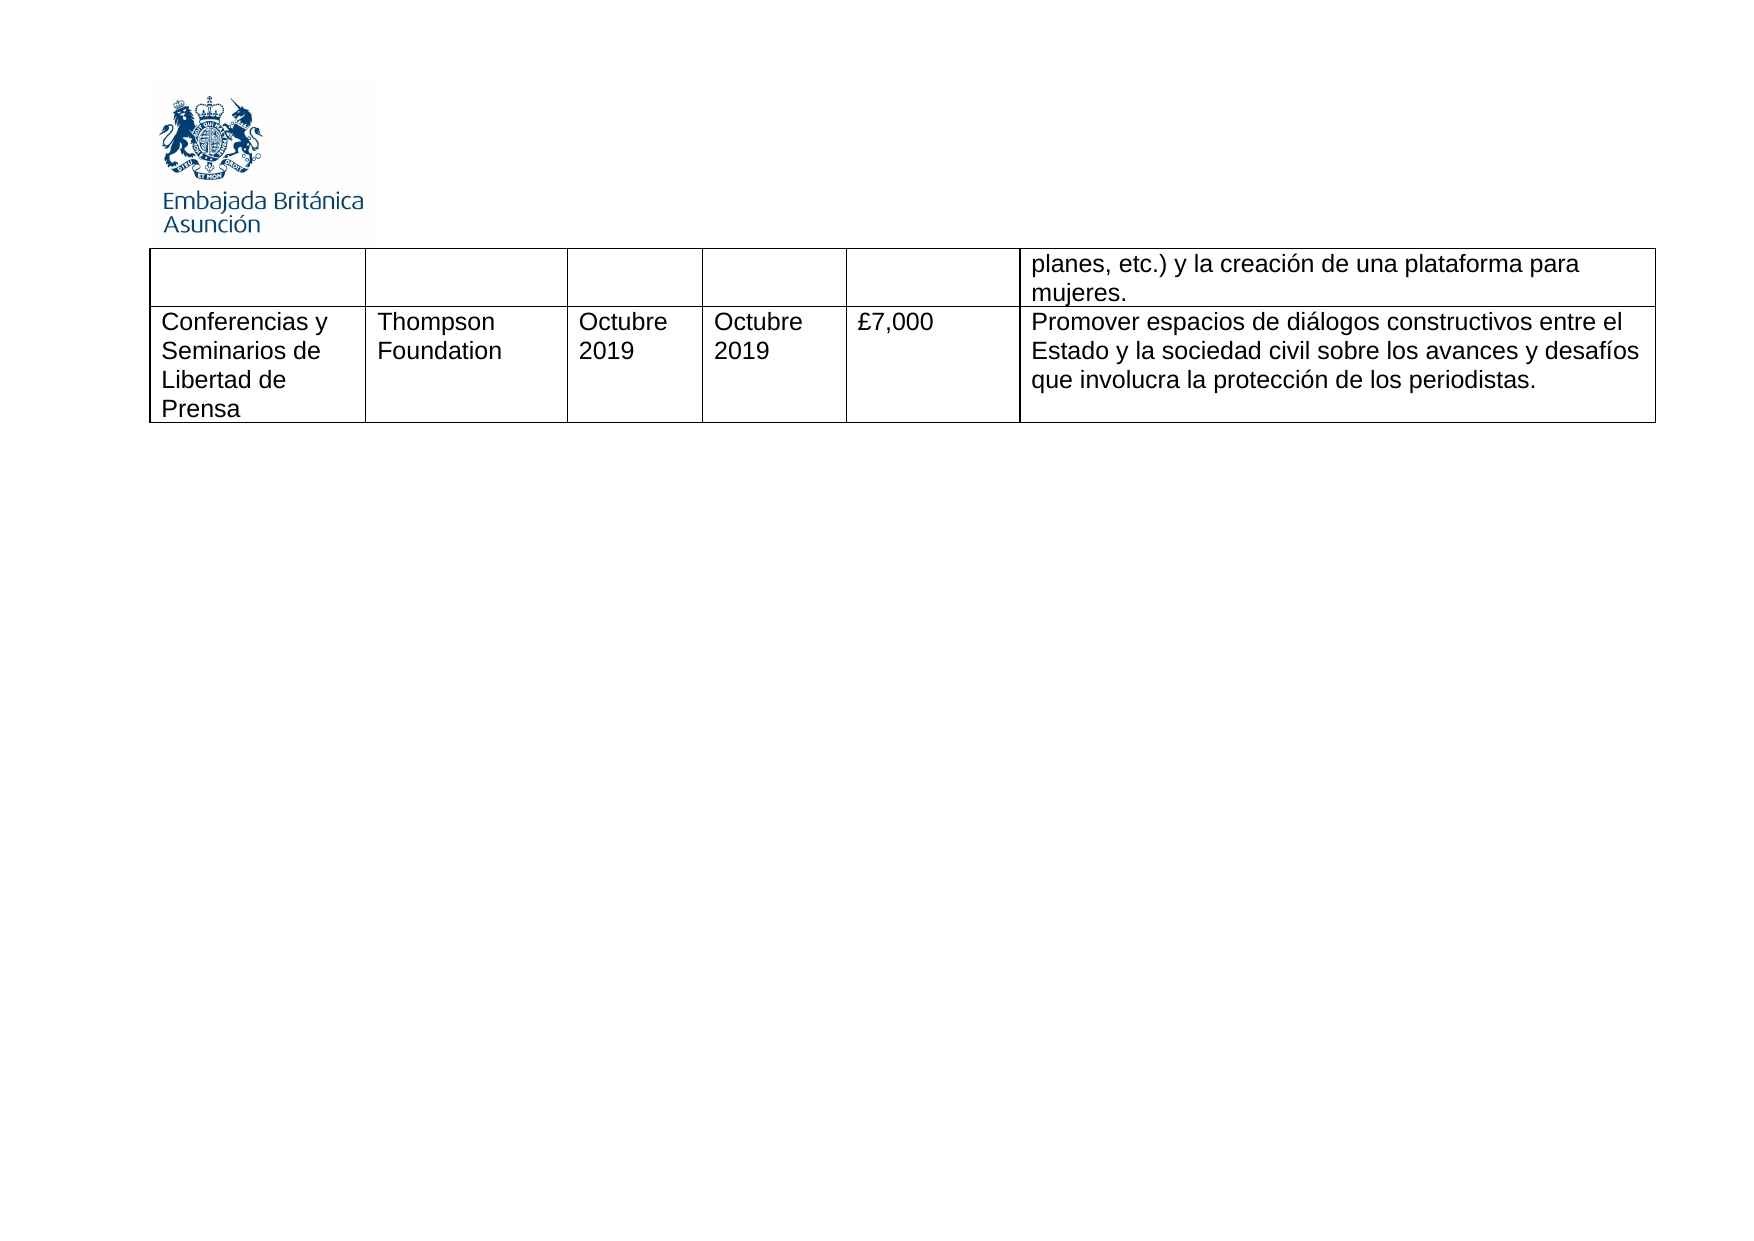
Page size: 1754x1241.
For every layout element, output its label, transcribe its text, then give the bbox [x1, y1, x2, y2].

table_cell £7,000 [847, 307, 1019, 422]
table_cell Thompson Foundation [366, 307, 567, 422]
table_cell [568, 249, 702, 306]
table_cell Octubre 2019 [703, 307, 846, 422]
table_cell Promover espacios de diálogos constructivos entre el Estado y la sociedad civil sobre los avances y desafíos que involucra la protección de los periodistas. [1021, 307, 1655, 422]
table_cell Conferencias y Seminarios de Libertad de Prensa [151, 307, 365, 422]
table_cell [703, 249, 846, 306]
table_cell [847, 249, 1019, 306]
table_cell [151, 249, 365, 306]
table_cell Octubre 2019 [568, 307, 702, 422]
table_cell planes, etc.) y la creación de una plataforma para mujeres. [1021, 249, 1655, 306]
table_cell [366, 249, 567, 306]
